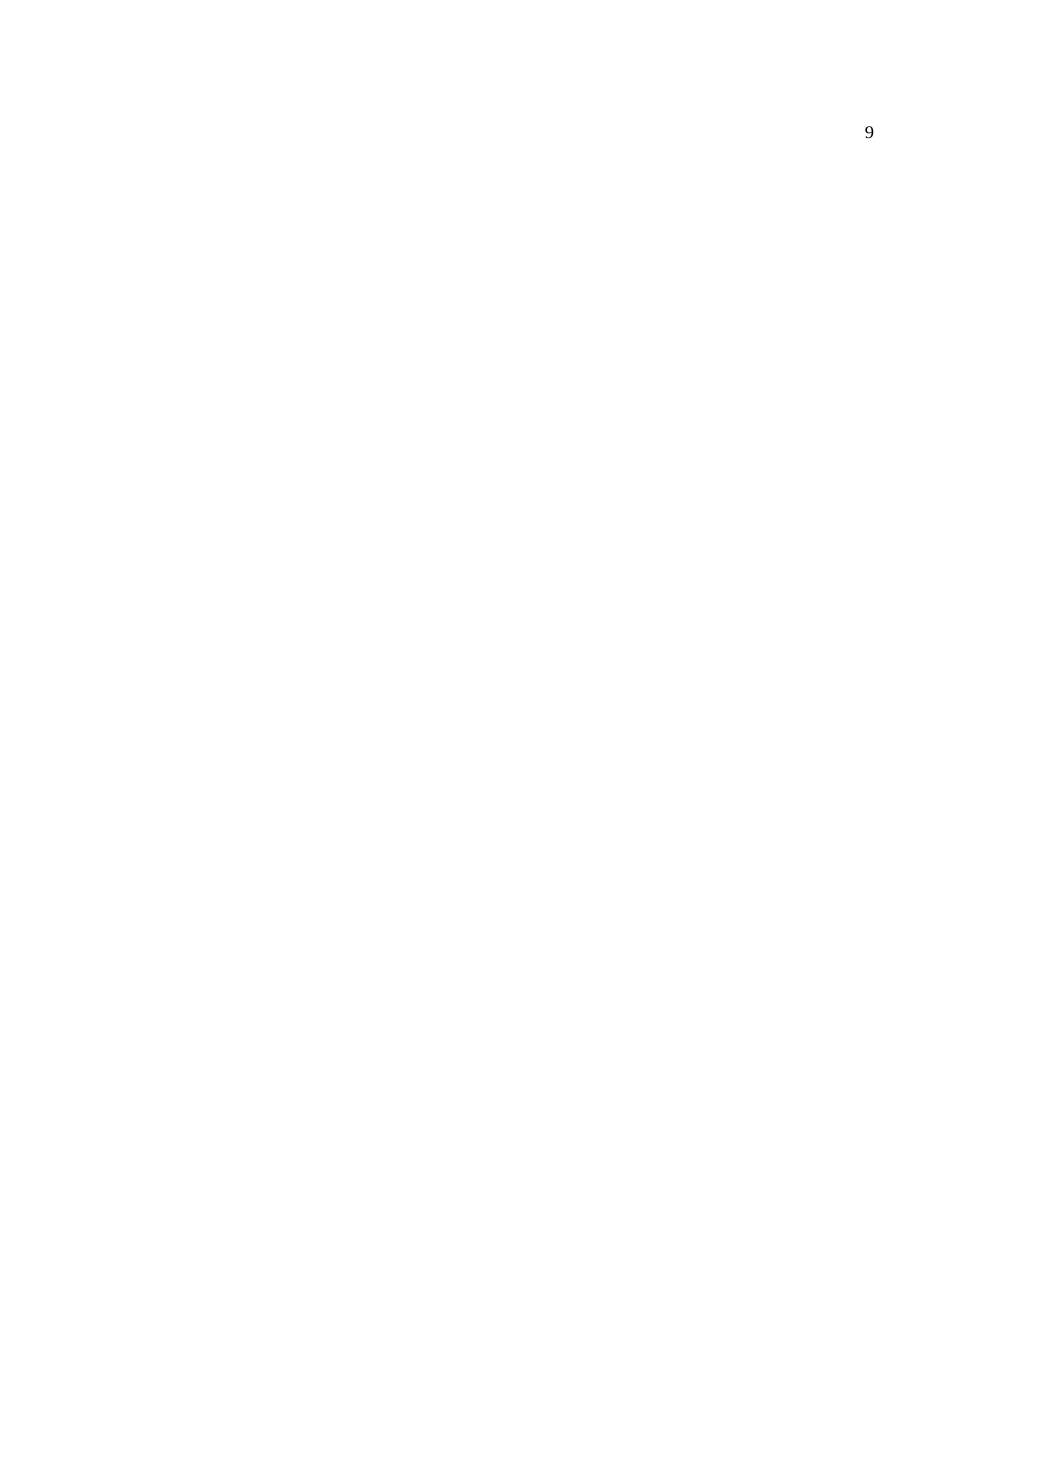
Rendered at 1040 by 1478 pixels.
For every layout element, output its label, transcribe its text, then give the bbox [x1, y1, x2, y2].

text 9 [864, 121, 876, 142]
